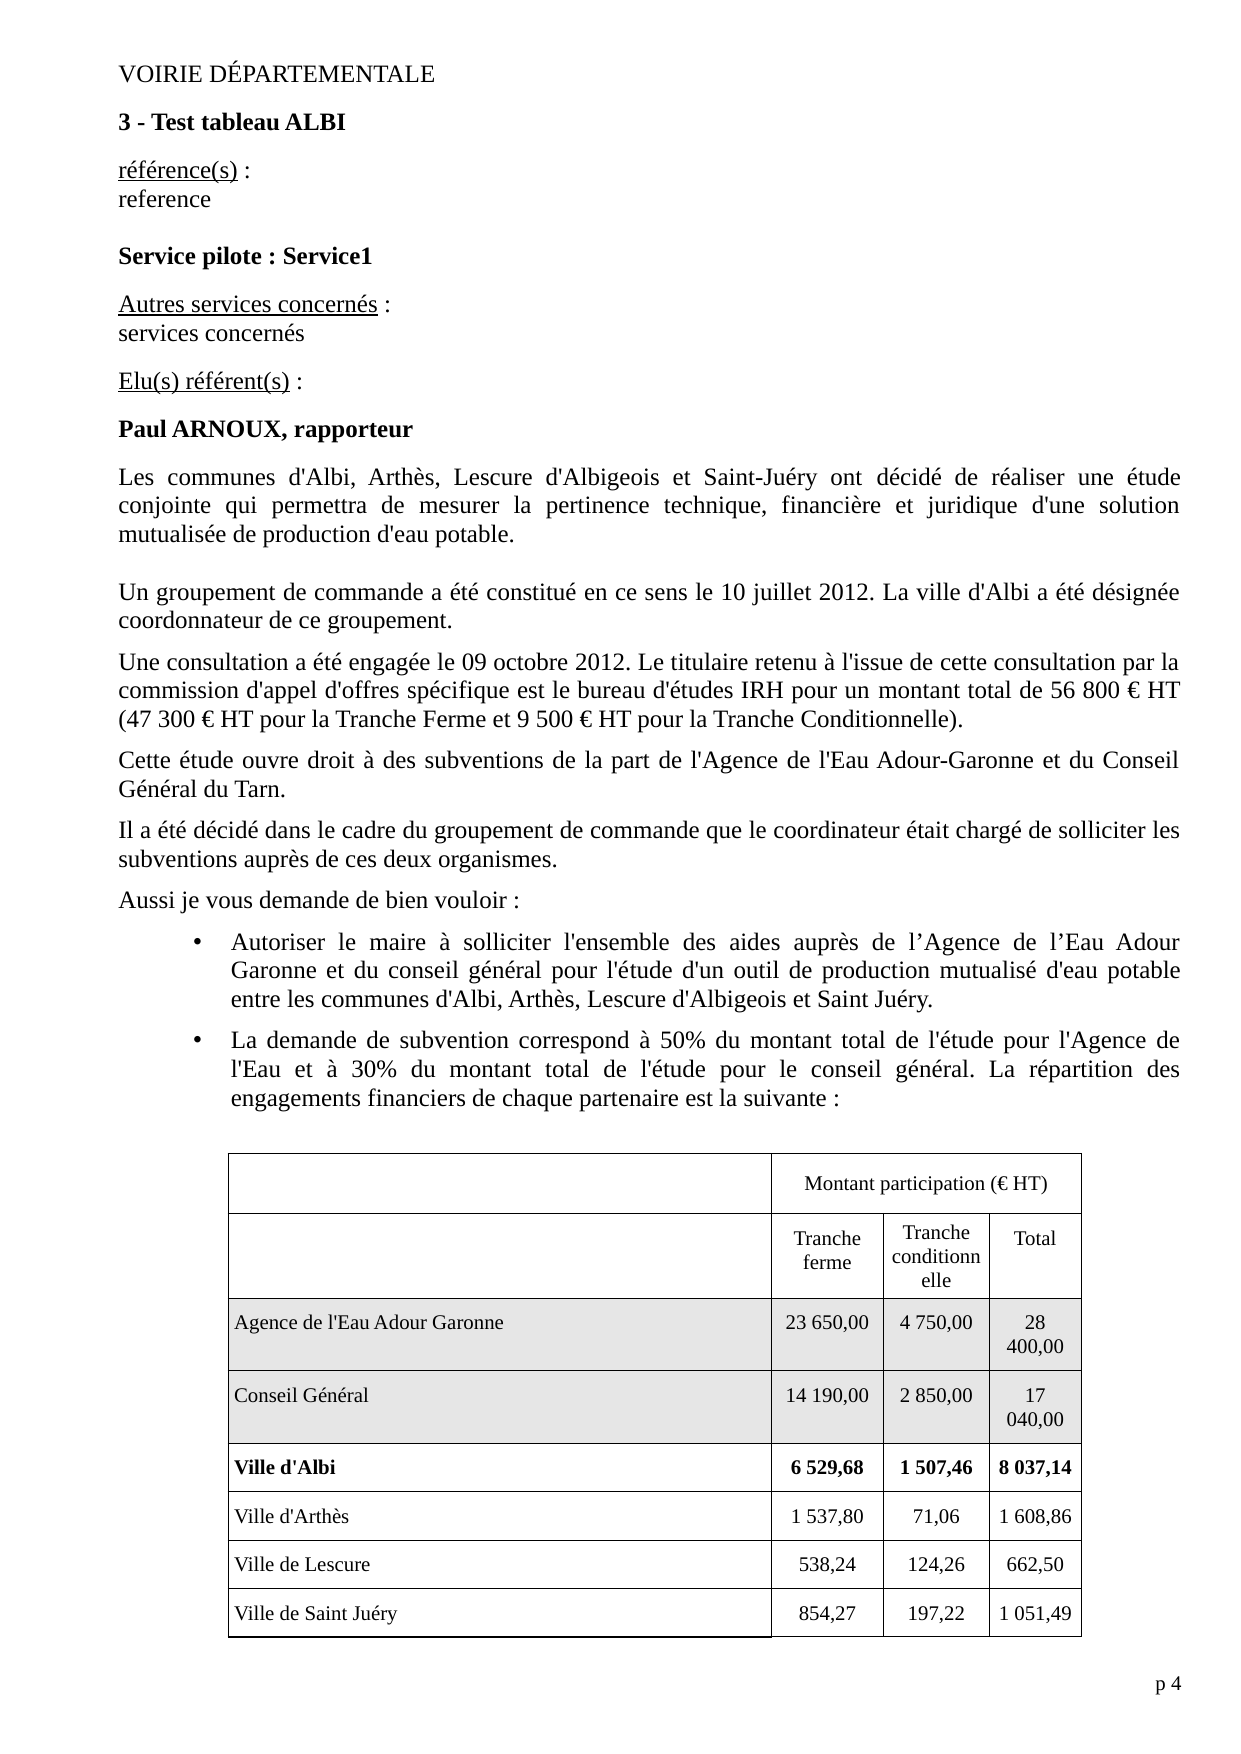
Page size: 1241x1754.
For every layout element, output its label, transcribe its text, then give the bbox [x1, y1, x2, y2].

table_cell Ville de Lescure [229, 1541, 771, 1588]
list La demande de subvention correspond à 50% du montant total de l'étude pour l'Agence de l'Eau et à 30% du montant total de l'étude pour le conseil général. La répartition des engagements financiers de chaque partenaire est la suivante : [193, 1025, 1181, 1112]
table_cell 1 608,86 [990, 1492, 1081, 1539]
table_cell 8 037,14 [990, 1444, 1081, 1491]
table_cell 6 529,68 [772, 1444, 883, 1491]
subtitle Paul ARNOUX, rapporteur [118, 414, 1181, 442]
text Autres services concernés : [118, 289, 1181, 318]
table_cell 14 190,00 [772, 1371, 883, 1443]
table_cell 1 507,46 [884, 1444, 989, 1491]
table_cell Tranche ferme [772, 1214, 883, 1298]
table_cell Ville d'Arthès [229, 1492, 771, 1539]
table_cell Ville de Saint Juéry [229, 1589, 771, 1636]
table_header services concernés [118, 318, 1181, 347]
table_cell 2 850,00 [884, 1371, 989, 1443]
table_cell 197,22 [884, 1589, 989, 1636]
table_cell 854,27 [772, 1589, 883, 1636]
table_cell 23 650,00 [772, 1299, 883, 1370]
table_header reference [118, 184, 1181, 212]
text Voirie Départementale [118, 59, 1181, 88]
table_cell Agence de l'Eau Adour Garonne [229, 1299, 771, 1370]
table_cell 1 537,80 [772, 1492, 883, 1539]
text Un groupement de commande a été constitué en ce sens le 10 juillet 2012. La ville d'Albi a été désignée coordonnateur de ce groupement. [118, 577, 1181, 634]
text Cette étude ouvre droit à des subventions de la part de l'Agence de l'Eau Adour-Garonne et du Conseil Général du Tarn. [118, 745, 1181, 803]
table_cell 28 400,00 [990, 1299, 1081, 1370]
text Les communes d'Albi, Arthès, Lescure d'Albigeois et Saint-Juéry ont décidé de réaliser une étude conjointe qui permettra de mesurer la pertinence technique, financière et juridique d'une solution mutualisée de production d'eau potable. [118, 462, 1181, 548]
table_cell Ville d'Albi [229, 1444, 771, 1491]
text Aussi je vous demande de bien vouloir : [118, 885, 1181, 914]
table_cell 17 040,00 [990, 1371, 1081, 1443]
table_header [229, 1154, 771, 1213]
table_cell 538,24 [772, 1541, 883, 1588]
subtitle 3 - Test tableau ALBI [118, 107, 1181, 136]
table_cell [229, 1214, 771, 1298]
text Il a été décidé dans le cadre du groupement de commande que le coordinateur était chargé de solliciter les subventions auprès de ces deux organismes. [118, 815, 1181, 873]
text référence(s) : [118, 155, 1181, 184]
table_cell Conseil Général [229, 1371, 771, 1443]
text Elu(s) référent(s) : [118, 366, 1181, 394]
table_cell 71,06 [884, 1492, 989, 1539]
table_cell 124,26 [884, 1541, 989, 1588]
table_cell 662,50 [990, 1541, 1081, 1588]
table_header Montant participation (€ HT) [772, 1154, 1081, 1213]
table_cell Total [990, 1214, 1081, 1298]
table_cell 1 051,49 [990, 1589, 1081, 1636]
list Autoriser le maire à solliciter l'ensemble des aides auprès de l’Agence de l’Eau Adour Garonne et du conseil général pour l'étude d'un outil de production mutualisé d'eau potable entre les communes d'Albi, Arthès, Lescure d'Albigeois et Saint Juéry. [193, 927, 1181, 1013]
text Service pilote : Service1 [118, 241, 1181, 270]
table_cell 4 750,00 [884, 1299, 989, 1370]
text Une consultation a été engagée le 09 octobre 2012. Le titulaire retenu à l'issue de cette consultation par la commission d'appel d'offres spécifique est le bureau d'études IRH pour un montant total de 56 800 € HT (47 300 € HT pour la Tranche Ferme et 9 500 € HT pour la Tranche Conditionnelle). [118, 647, 1181, 733]
table_cell Tranche conditionnelle [884, 1214, 989, 1298]
